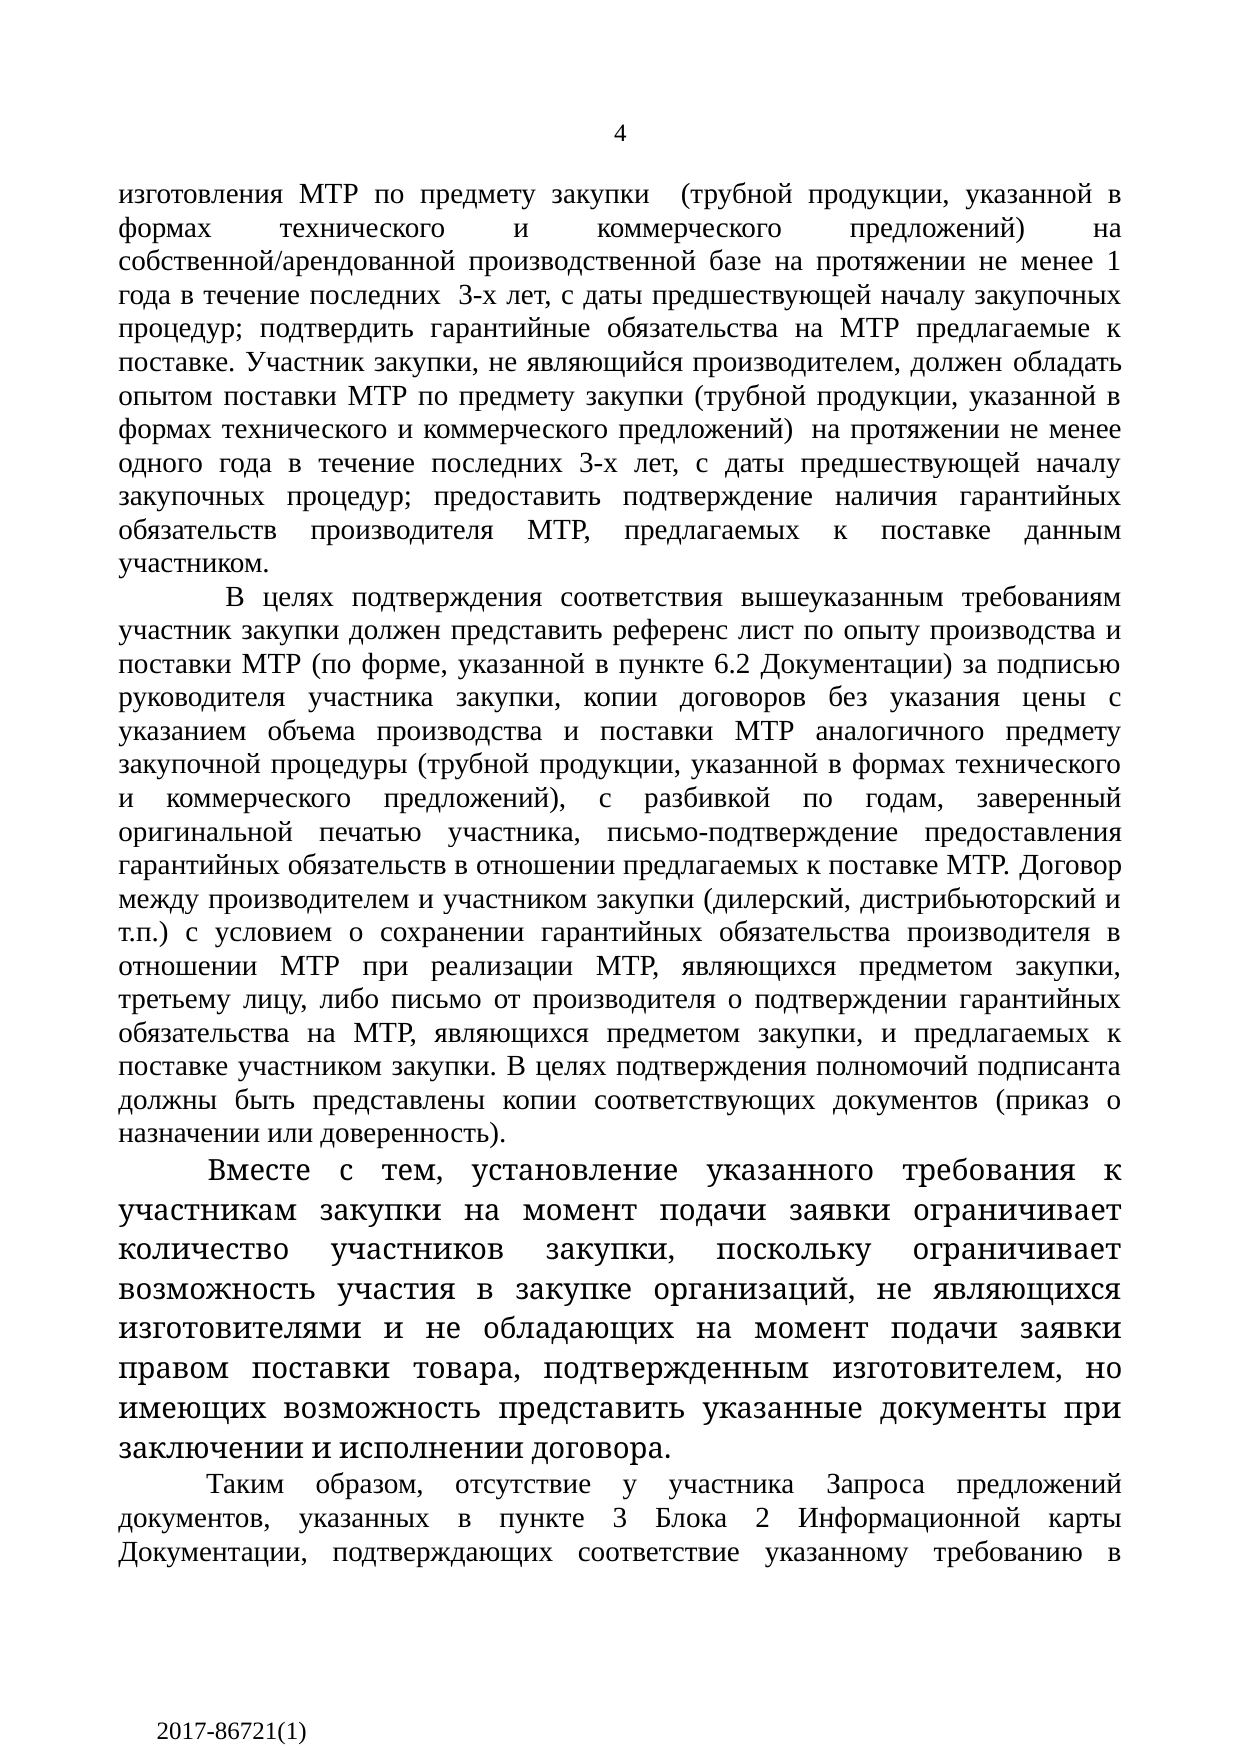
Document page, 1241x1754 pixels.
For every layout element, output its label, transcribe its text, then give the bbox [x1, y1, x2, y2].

text Таким образом, отсутствие у участника Запроса предложений документов, указанных в пункте 3 Блока 2 Информационной карты Документации, подтверждающих соответствие указанному требованию в [118, 1467, 1122, 1567]
text изготовления МТР по предмету закупки (трубной продукции, указанной в формах технического и коммерческого предложений) на собственной/арендованной производственной базе на протяжении не менее 1 года в течение последних 3-х лет, с даты предшествующей началу закупочных процедур; подтвердить гарантийные обязательства на МТР предлагаемые к поставке. Участник закупки, не являющийся производителем, должен обладать опытом поставки МТР по предмету закупки (трубной продукции, указанной в формах технического и коммерческого предложений) на протяжении не менее одного года в течение последних 3-х лет, с даты предшествующей началу закупочных процедур; предоставить подтверждение наличия гарантийных обязательств производителя МТР, предлагаемых к поставке данным участником. [118, 176, 1122, 579]
text В целях подтверждения соответствия вышеуказанным требованиям участник закупки должен представить референс лист по опыту производства и поставки МТР (по форме, указанной в пункте 6.2 Документации) за подписью руководителя участника закупки, копии договоров без указания цены с указанием объема производства и поставки МТР аналогичного предмету закупочной процедуры (трубной продукции, указанной в формах технического и коммерческого предложений), с разбивкой по годам, заверенный оригинальной печатью участника, письмо-подтверждение предоставления гарантийных обязательств в отношении предлагаемых к поставке МТР. Договор между производителем и участником закупки (дилерский, дистрибьюторский и т.п.) с условием о сохранении гарантийных обязательства производителя в отношении МТР при реализации МТР, являющихся предметом закупки, третьему лицу, либо письмо от производителя о подтверждении гарантийных обязательства на МТР, являющихся предметом закупки, и предлагаемых к поставке участником закупки. В целях подтверждения полномочий подписанта должны быть представлены копии соответствующих документов (приказ о назначении или доверенность). [118, 579, 1122, 1149]
text Вместе с тем, установление указанного требования к участникам закупки на момент подачи заявки ограничивает количество участников закупки, поскольку ограничивает возможность участия в закупке организаций, не являющихся изготовителями и не обладающих на момент подачи заявки правом поставки товара, подтвержденным изготовителем, но имеющих возможность представить указанные документы при заключении и исполнении договора. [118, 1149, 1122, 1467]
